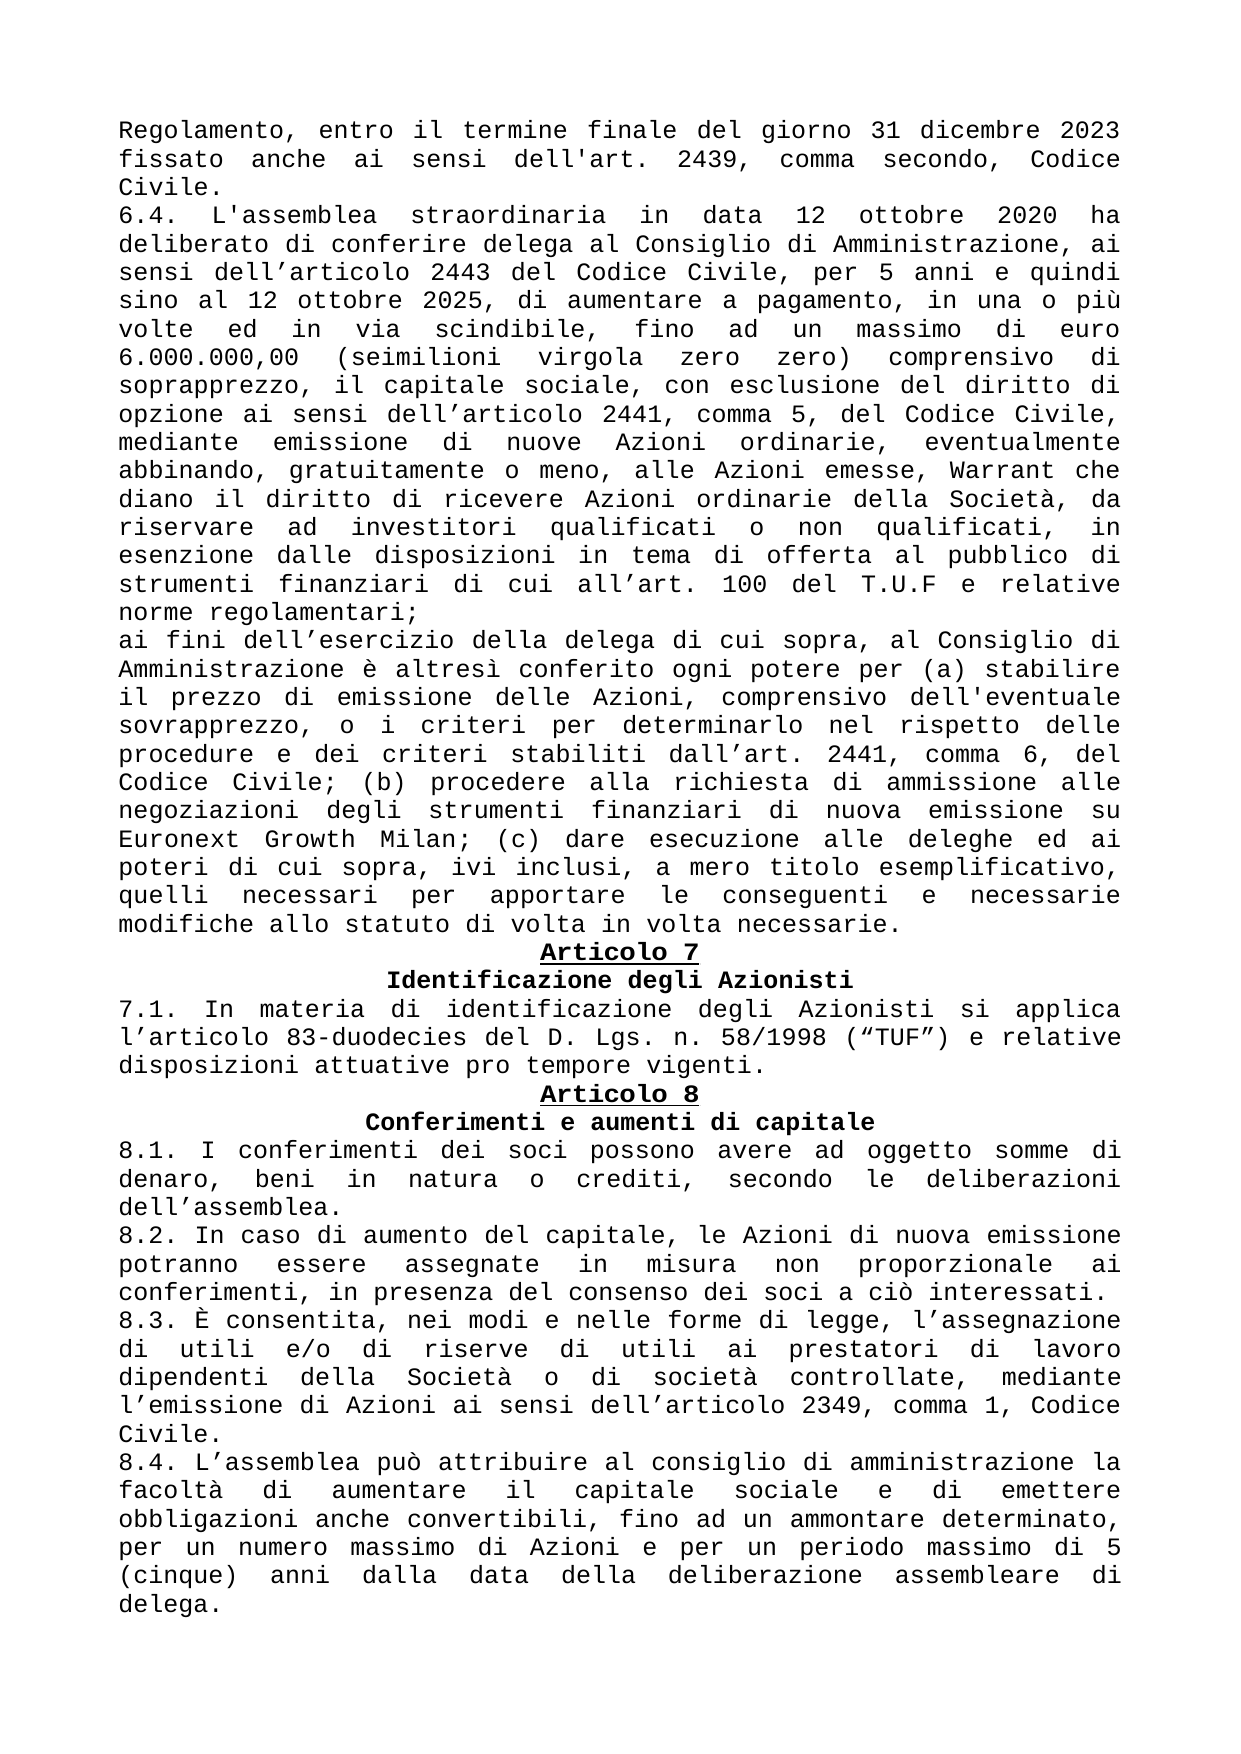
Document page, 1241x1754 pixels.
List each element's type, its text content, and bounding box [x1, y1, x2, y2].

text Articolo 7 [118, 940, 1122, 968]
text 8.1. I conferimenti dei soci possono avere ad oggetto somme di denaro, beni in natura o crediti, secondo le deliberazioni dell’assemblea. [118, 1138, 1122, 1223]
text Identificazione degli Azionisti [118, 968, 1122, 996]
text Regolamento, entro il termine finale del giorno 31 dicembre 2023 fissato anche ai sensi dell'art. 2439, comma secondo, Codice Civile. [118, 118, 1122, 203]
text 8.4. L’assemblea può attribuire al consiglio di amministrazione la facoltà di aumentare il capitale sociale e di emettere obbligazioni anche convertibili, fino ad un ammontare determinato, per un numero massimo di Azioni e per un periodo massimo di 5 (cinque) anni dalla data della deliberazione assembleare di delega. [118, 1450, 1122, 1620]
text Conferimenti e aumenti di capitale [118, 1110, 1122, 1138]
text 8.3. È consentita, nei modi e nelle forme di legge, l’assegnazione di utili e/o di riserve di utili ai prestatori di lavoro dipendenti della Società o di società controllate, mediante l’emissione di Azioni ai sensi dell’articolo 2349, comma 1, Codice Civile. [118, 1308, 1122, 1450]
text 6.4. L'assemblea straordinaria in data 12 ottobre 2020 ha deliberato di conferire delega al Consiglio di Amministrazione, ai sensi dell’articolo 2443 del Codice Civile, per 5 anni e quindi sino al 12 ottobre 2025, di aumentare a pagamento, in una o più volte ed in via scindibile, fino ad un massimo di euro 6.000.000,00 (seimilioni virgola zero zero) comprensivo di soprapprezzo, il capitale sociale, con esclusione del diritto di opzione ai sensi dell’articolo 2441, comma 5, del Codice Civile, mediante emissione di nuove Azioni ordinarie, eventualmente abbinando, gratuitamente o meno, alle Azioni emesse, Warrant che diano il diritto di ricevere Azioni ordinarie della Società, da riservare ad investitori qualificati o non qualificati, in esenzione dalle disposizioni in tema di offerta al pubblico di strumenti finanziari di cui all’art. 100 del T.U.F e relative norme regolamentari; [118, 203, 1122, 628]
text Articolo 8 [118, 1081, 1122, 1110]
text ai fini dell’esercizio della delega di cui sopra, al Consiglio di Amministrazione è altresì conferito ogni potere per (a) stabilire il prezzo di emissione delle Azioni, comprensivo dell'eventuale sovrapprezzo, o i criteri per determinarlo nel rispetto delle procedure e dei criteri stabiliti dall’art. 2441, comma 6, del Codice Civile; (b) procedere alla richiesta di ammissione alle negoziazioni degli strumenti finanziari di nuova emissione su Euronext Growth Milan; (c) dare esecuzione alle deleghe ed ai poteri di cui sopra, ivi inclusi, a mero titolo esemplificativo, quelli necessari per apportare le conseguenti e necessarie modifiche allo statuto di volta in volta necessarie. [118, 628, 1122, 940]
text 8.2. In caso di aumento del capitale, le Azioni di nuova emissione potranno essere assegnate in misura non proporzionale ai conferimenti, in presenza del consenso dei soci a ciò interessati. [118, 1223, 1122, 1308]
text 7.1. In materia di identificazione degli Azionisti si applica l’articolo 83-duodecies del D. Lgs. n. 58/1998 (“TUF”) e relative disposizioni attuative pro tempore vigenti. [118, 996, 1122, 1081]
